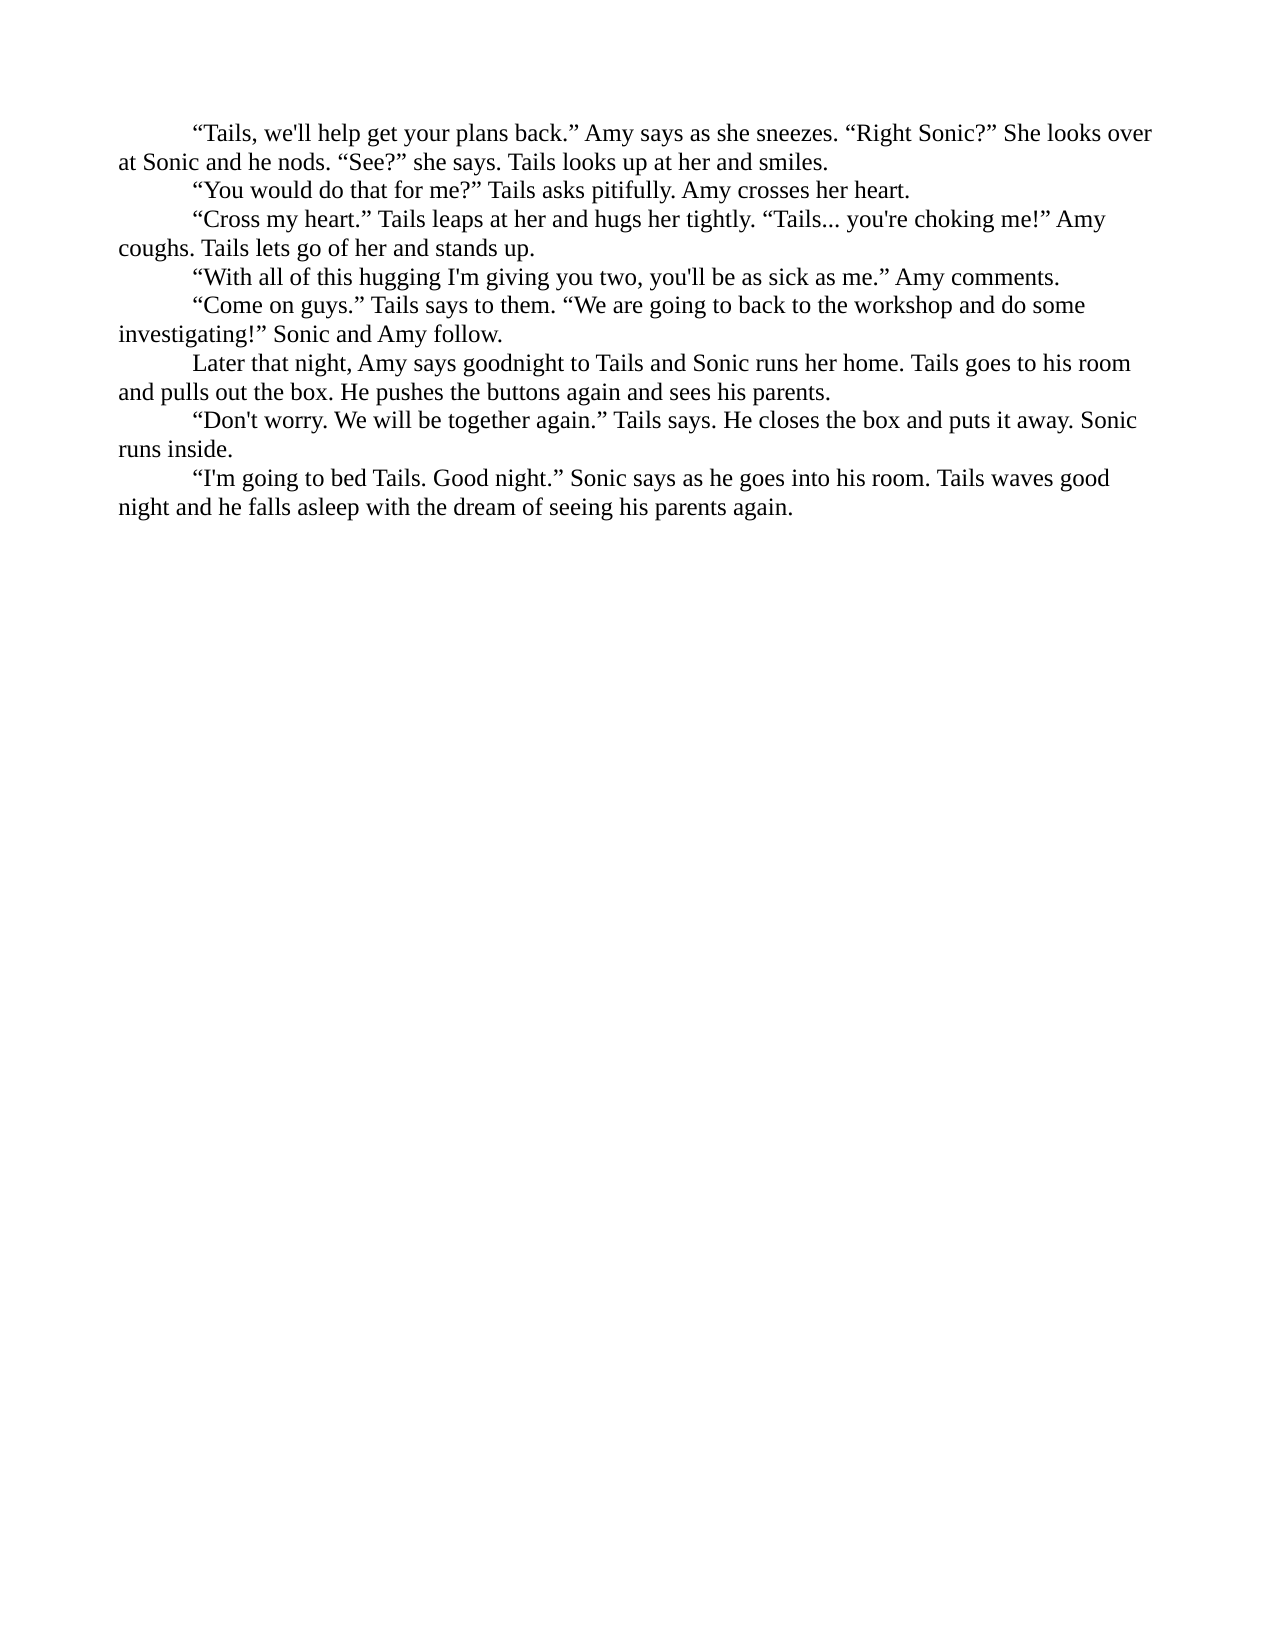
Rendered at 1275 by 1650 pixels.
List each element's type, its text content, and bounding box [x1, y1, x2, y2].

text “Tails, we'll help get your plans back.” Amy says as she sneezes. “Right Sonic?” She looks over at Sonic and he nods. “See?” she says. Tails looks up at her and smiles. [118, 118, 1157, 176]
text “I'm going to bed Tails. Good night.” Sonic says as he goes into his room. Tails waves good night and he falls asleep with the dream of seeing his parents again. [118, 463, 1157, 521]
text “Cross my heart.” Tails leaps at her and hugs her tightly. “Tails... you're choking me!” Amy coughs. Tails lets go of her and stands up. [118, 204, 1157, 262]
text “Don't worry. We will be together again.” Tails says. He closes the box and puts it away. Sonic runs inside. [118, 406, 1157, 463]
text “With all of this hugging I'm giving you two, you'll be as sick as me.” Amy comments. [118, 262, 1157, 291]
text Later that night, Amy says goodnight to Tails and Sonic runs her home. Tails goes to his room and pulls out the box. He pushes the buttons again and sees his parents. [118, 348, 1157, 406]
text “Come on guys.” Tails says to them. “We are going to back to the workshop and do some investigating!” Sonic and Amy follow. [118, 291, 1157, 348]
text “You would do that for me?” Tails asks pitifully. Amy crosses her heart. [118, 176, 1157, 204]
